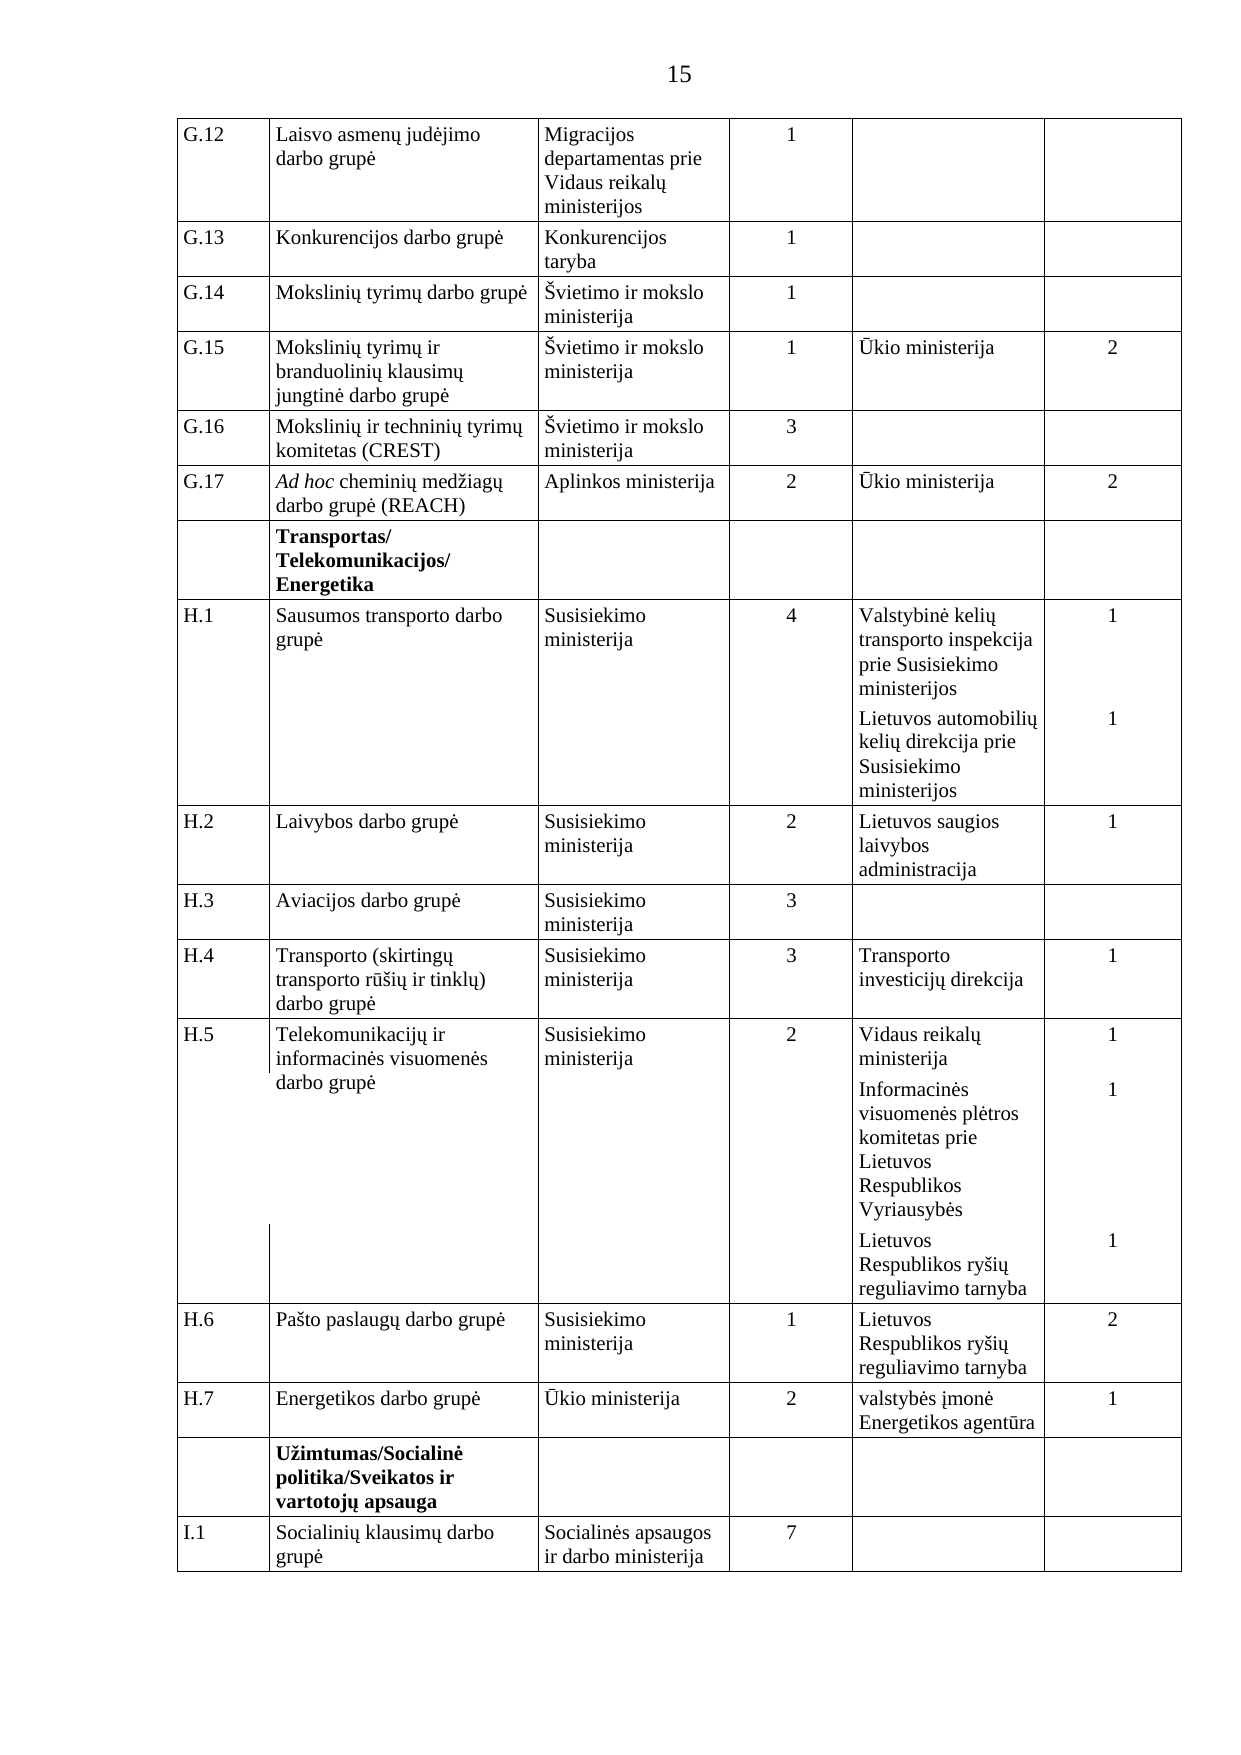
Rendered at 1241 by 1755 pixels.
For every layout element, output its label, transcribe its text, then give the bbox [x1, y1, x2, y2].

table_cell 1 [1045, 1073, 1181, 1224]
table_cell [1045, 222, 1181, 276]
table_cell [539, 703, 729, 804]
table_cell Susisiekimo ministerija [539, 1019, 729, 1073]
table_cell Konkurencijos darbo grupė [270, 222, 538, 276]
table_cell Mokslinių tyrimų ir branduolinių klausimų jungtinė darbo grupė [270, 332, 538, 410]
table_cell Laivybos darbo grupė [270, 806, 538, 884]
table_cell [178, 1438, 269, 1516]
table_cell 1 [730, 277, 852, 331]
table_cell [853, 885, 1044, 939]
table_cell 1 [1045, 600, 1181, 702]
table_cell Vidaus reikalų ministerija [853, 1019, 1044, 1073]
table_cell [853, 521, 1044, 599]
table_cell 2 [1045, 466, 1181, 520]
table_cell H.4 [178, 940, 269, 1018]
table_cell 1 [1045, 1019, 1181, 1073]
table_cell Transporto (skirtingų transporto rūšių ir tinklų) darbo grupė [270, 940, 538, 1018]
table_cell Transporto investicijų direkcija [853, 940, 1044, 1018]
table_cell Aviacijos darbo grupė [270, 885, 538, 939]
table_cell Socialinės apsaugos ir darbo ministerija [539, 1517, 729, 1571]
table_cell G.14 [178, 277, 269, 331]
table_cell 2 [730, 466, 852, 520]
table_cell [730, 1224, 852, 1303]
table_cell G.13 [178, 222, 269, 276]
table_cell 1 [1045, 703, 1181, 804]
table_cell 2 [730, 1019, 852, 1073]
table_cell Susisiekimo ministerija [539, 600, 729, 702]
table_cell [1045, 885, 1181, 939]
table_cell [730, 1438, 852, 1516]
table_cell 2 [730, 806, 852, 884]
table_cell Aplinkos ministerija [539, 466, 729, 520]
table_cell [539, 1438, 729, 1516]
table_cell [853, 119, 1044, 221]
table_cell [853, 277, 1044, 331]
table_cell [1045, 119, 1181, 221]
table_cell Susisiekimo ministerija [539, 885, 729, 939]
table_cell 2 [1045, 1304, 1181, 1382]
table_cell H.1 [178, 600, 269, 702]
table_cell 1 [730, 222, 852, 276]
table_cell 1 [1045, 806, 1181, 884]
table_cell 1 [730, 119, 852, 221]
table_cell Socialinių klausimų darbo grupė [270, 1517, 538, 1571]
table_cell 1 [1045, 1383, 1181, 1437]
table_cell I.1 [178, 1517, 269, 1571]
table_cell Konkurencijos taryba [539, 222, 729, 276]
table_cell Sausumos transporto darbo grupė [270, 600, 538, 702]
table_cell [730, 1073, 852, 1224]
table_cell 3 [730, 940, 852, 1018]
table_cell [853, 1517, 1044, 1571]
table_cell Ūkio ministerija [539, 1383, 729, 1437]
table_cell Transportas/Telekomunikacijos/Energetika [270, 521, 538, 599]
table_cell [539, 1224, 729, 1303]
table_cell 2 [1045, 332, 1181, 410]
table_cell Lietuvos Respublikos ryšių reguliavimo tarnyba [853, 1224, 1044, 1303]
table_cell [539, 521, 729, 599]
table_cell 1 [730, 1304, 852, 1382]
table_cell [178, 1224, 269, 1303]
table_cell valstybės įmonė Energetikos agentūra [853, 1383, 1044, 1437]
table_cell Mokslinių ir techninių tyrimų komitetas (CREST) [270, 411, 538, 465]
table_cell Lietuvos automobilių kelių direkcija prie Susisiekimo ministerijos [853, 703, 1044, 804]
table_cell H.5 [178, 1019, 269, 1073]
table_cell Ūkio ministerija [853, 332, 1044, 410]
table_cell Lietuvos saugios laivybos administracija [853, 806, 1044, 884]
table_cell Laisvo asmenų judėjimo darbo grupė [270, 119, 538, 221]
table_cell H.7 [178, 1383, 269, 1437]
table_cell 1 [1045, 1224, 1181, 1303]
table_cell H.3 [178, 885, 269, 939]
table_cell [1045, 521, 1181, 599]
table_cell [853, 411, 1044, 465]
table_cell Valstybinė kelių transporto inspekcija prie Susisiekimo ministerijos [853, 600, 1044, 702]
table_cell 2 [730, 1383, 852, 1437]
table_cell Susisiekimo ministerija [539, 1304, 729, 1382]
table_cell G.15 [178, 332, 269, 410]
table_cell [178, 521, 269, 599]
table_cell Susisiekimo ministerija [539, 806, 729, 884]
table_cell Užimtumas/Socialinė politika/Sveikatos ir vartotojų apsauga [270, 1438, 538, 1516]
table_cell H.2 [178, 806, 269, 884]
table_cell [1045, 277, 1181, 331]
table_cell G.12 [178, 119, 269, 221]
table_cell Švietimo ir mokslo ministerija [539, 411, 729, 465]
table_cell Švietimo ir mokslo ministerija [539, 332, 729, 410]
table_cell [730, 703, 852, 804]
table_cell [1045, 1438, 1181, 1516]
table_cell 4 [730, 600, 852, 702]
table_cell [178, 1073, 269, 1224]
table_cell Migracijos departamentas prie Vidaus reikalų ministerijos [539, 119, 729, 221]
table_cell [1045, 1517, 1181, 1571]
table_cell Pašto paslaugų darbo grupė [270, 1304, 538, 1382]
table_cell Energetikos darbo grupė [270, 1383, 538, 1437]
table_cell Švietimo ir mokslo ministerija [539, 277, 729, 331]
table_cell [539, 1073, 729, 1224]
table_cell Ūkio ministerija [853, 466, 1044, 520]
table_cell [730, 521, 852, 599]
table_cell Mokslinių tyrimų darbo grupė [270, 277, 538, 331]
table_cell H.6 [178, 1304, 269, 1382]
table_cell Susisiekimo ministerija [539, 940, 729, 1018]
table_cell 1 [1045, 940, 1181, 1018]
table_cell 3 [730, 885, 852, 939]
table_cell [1045, 411, 1181, 465]
table_cell G.16 [178, 411, 269, 465]
table_cell G.17 [178, 466, 269, 520]
table_cell 1 [730, 332, 852, 410]
table_cell Ad hoc cheminių medžiagų darbo grupė (REACH) [270, 466, 538, 520]
table_cell [853, 1438, 1044, 1516]
table_cell Informacinės visuomenės plėtros komitetas prie Lietuvos Respublikos Vyriausybės [853, 1073, 1044, 1224]
table_cell 7 [730, 1517, 852, 1571]
table_cell [178, 703, 269, 804]
table_cell 3 [730, 411, 852, 465]
table_cell Lietuvos Respublikos ryšių reguliavimo tarnyba [853, 1304, 1044, 1382]
table_cell [270, 703, 538, 804]
table_cell [853, 222, 1044, 276]
table_cell Telekomunikacijų ir informacinės visuomenės darbo grupė [270, 1019, 538, 1303]
